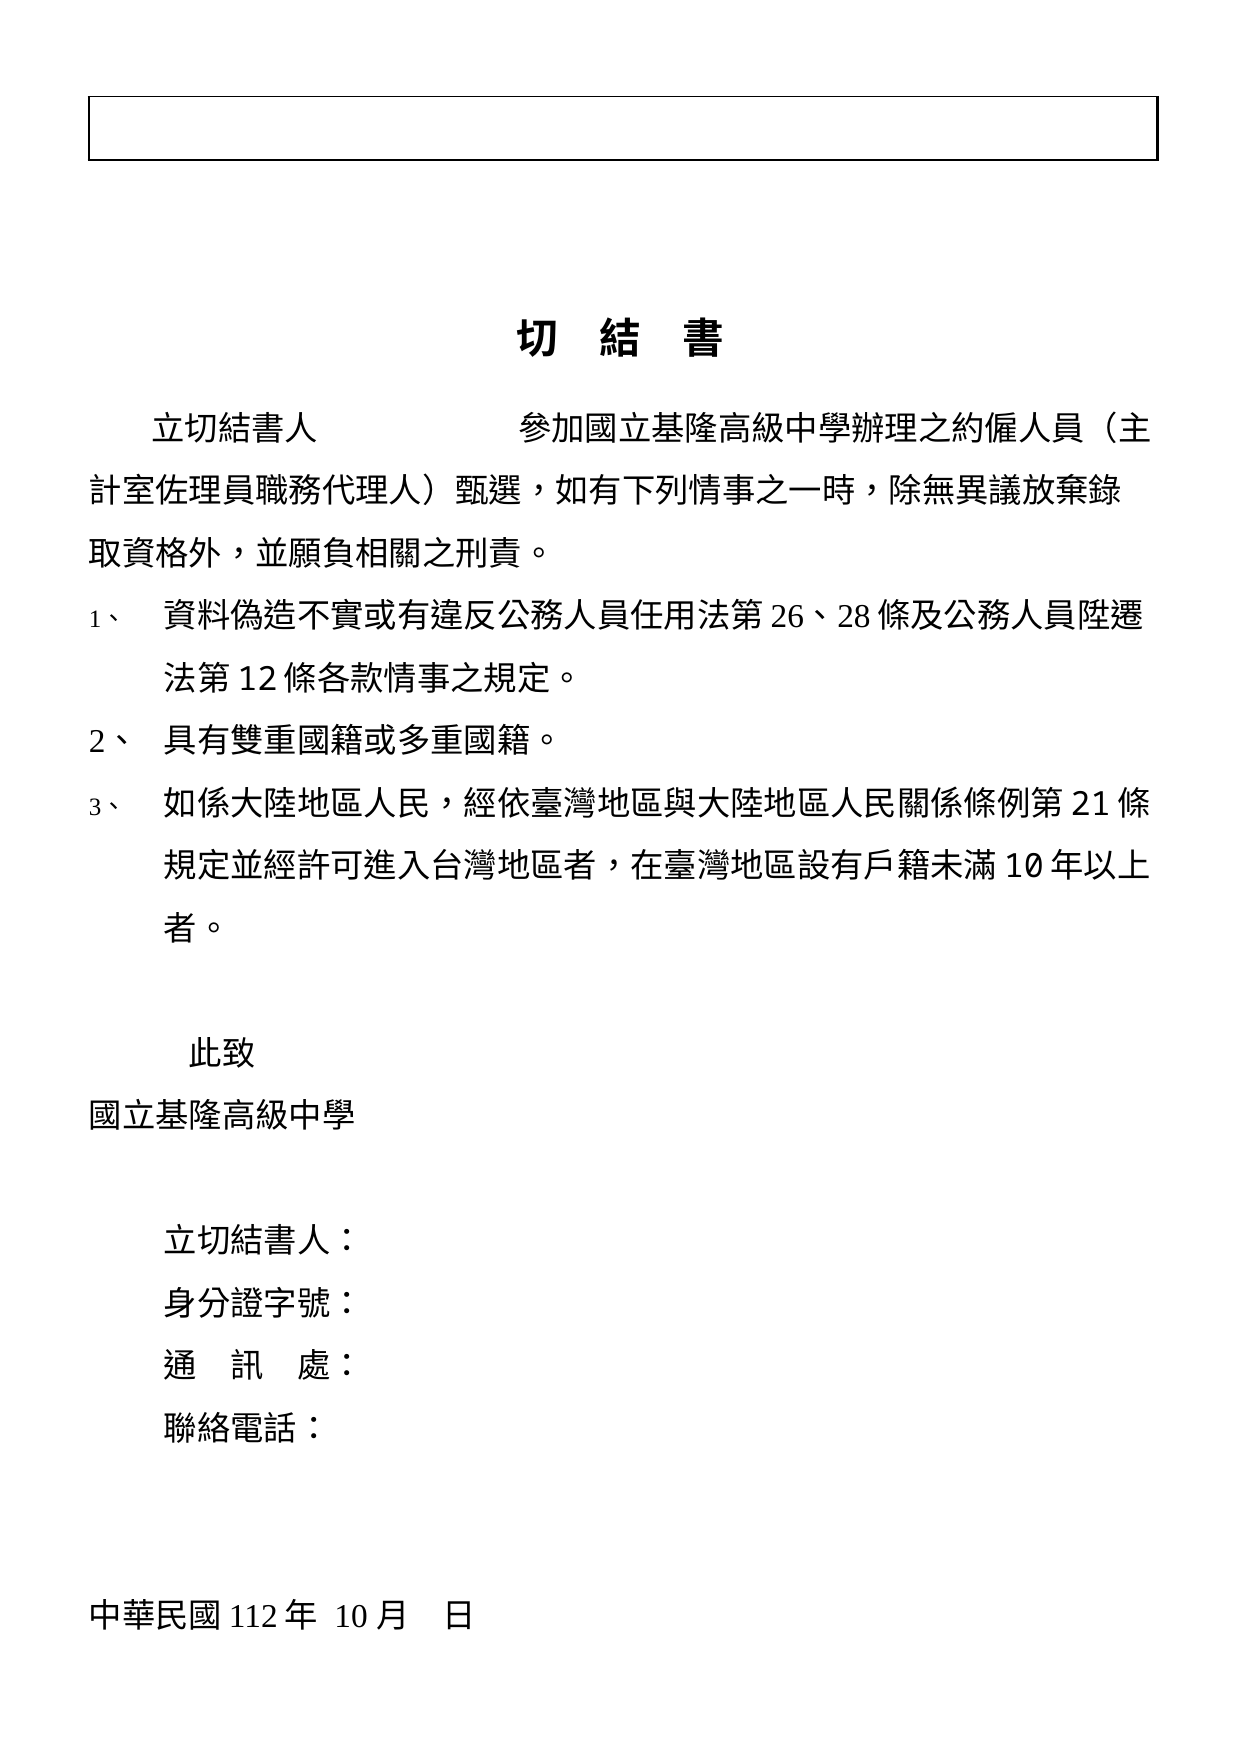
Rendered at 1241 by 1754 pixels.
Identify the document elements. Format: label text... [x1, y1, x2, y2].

text 通 訊 處： [164, 1321, 1152, 1384]
text 中華民國112年 10 月 日 [89, 1571, 1152, 1634]
text 身分證字號： [164, 1259, 1152, 1321]
text 聯絡電話： [164, 1384, 1152, 1446]
text 國立基隆高級中學 [89, 1071, 1152, 1134]
text 立切結書人： [164, 1196, 1152, 1259]
text 此致 [89, 1009, 1152, 1071]
list 資料偽造不實或有違反公務人員任用法第26、28條及公務人員陞遷法第12條各款情事之規定。 [89, 571, 1152, 696]
list 具有雙重國籍或多重國籍。 [89, 696, 1152, 759]
text 切 結 書 [89, 305, 1152, 365]
table_cell [90, 97, 1156, 159]
list 如係大陸地區人民，經依臺灣地區與大陸地區人民關係條例第21條規定並經許可進入台灣地區者，在臺灣地區設有戶籍未滿10年以上者。 [89, 759, 1152, 946]
text 立切結書人 參加國立基隆高級中學辦理之約僱人員（主計室佐理員職務代理人）甄選，如有下列情事之一時，除無異議放棄錄取資格外，並願負相關之刑責。 [89, 384, 1152, 571]
